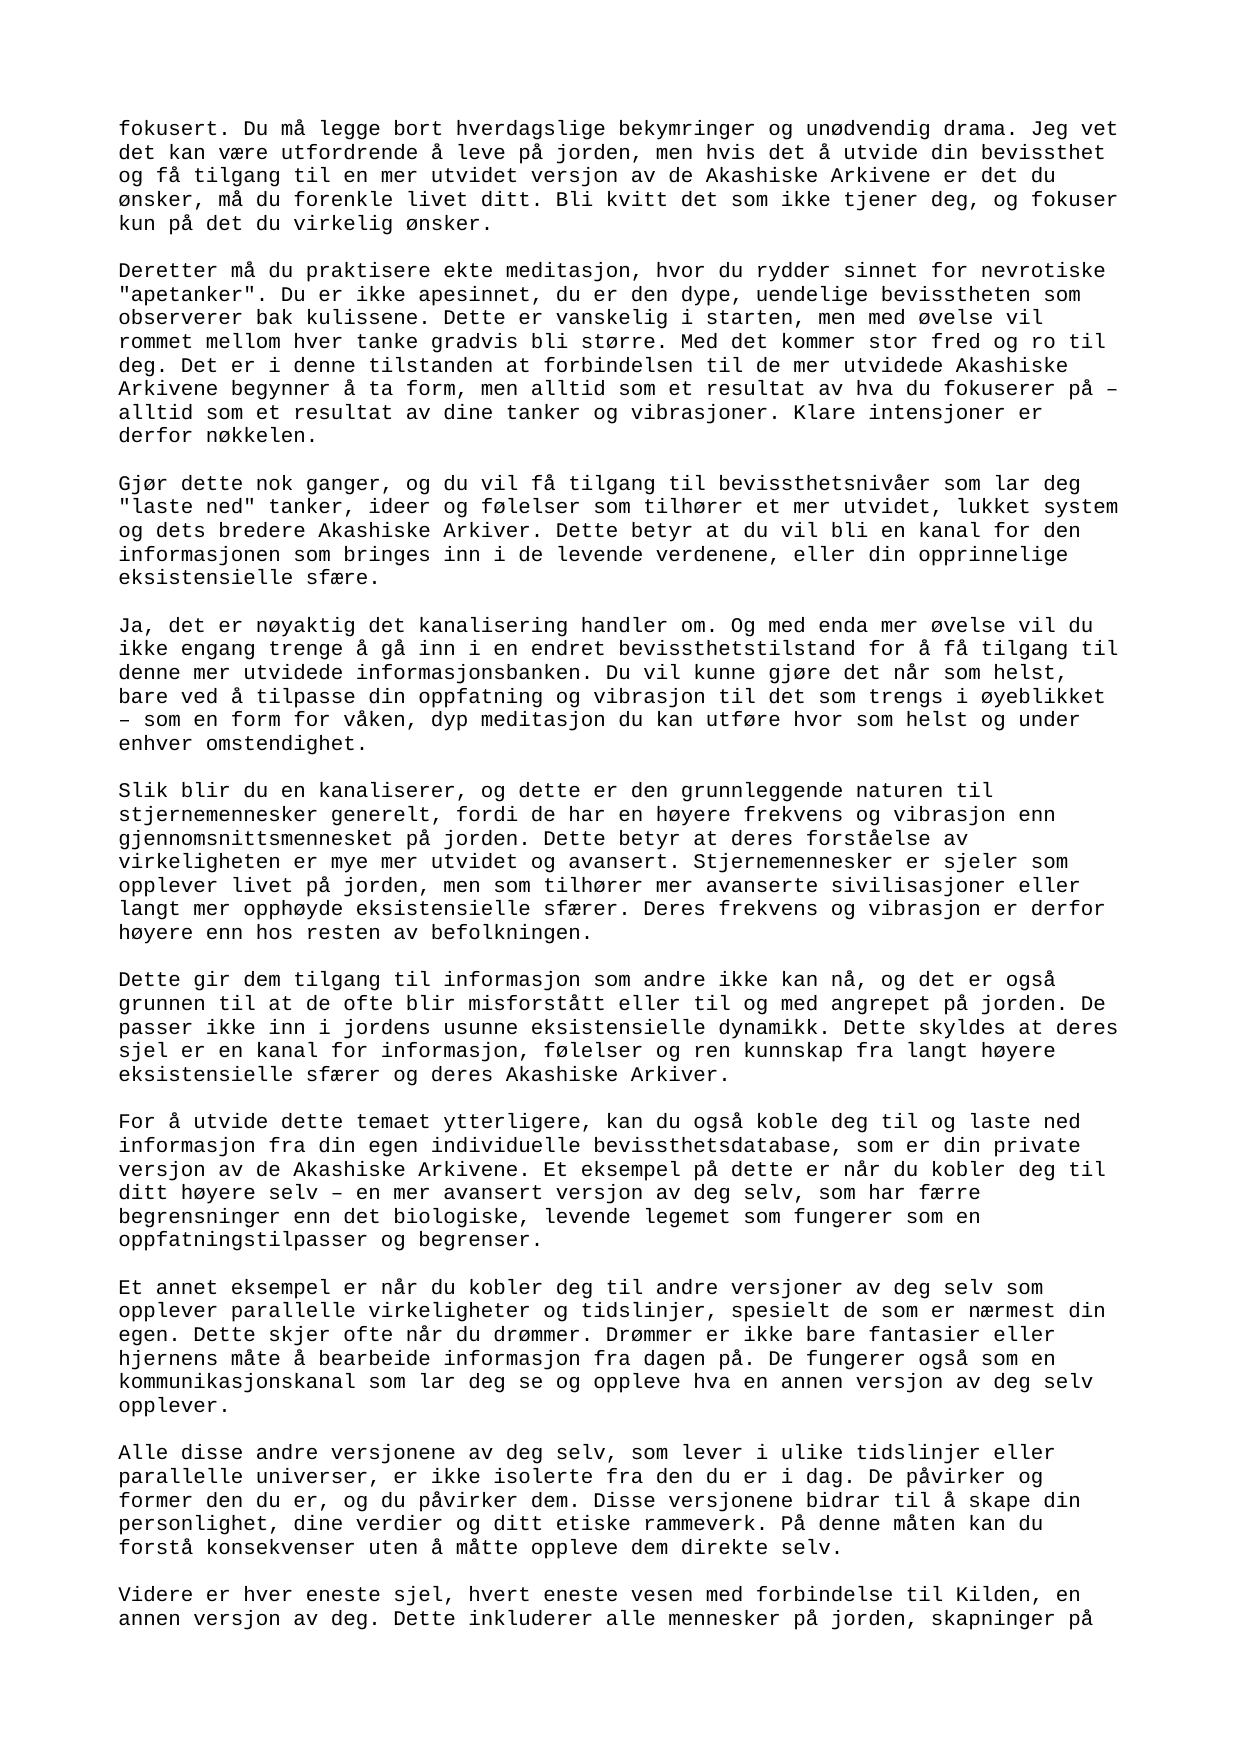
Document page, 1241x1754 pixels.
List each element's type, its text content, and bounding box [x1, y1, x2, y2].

text Gjør dette nok ganger, og du vil få tilgang til bevissthetsnivåer som lar deg "laste ned" tanker, ideer og følelser som tilhører et mer utvidet, lukket system og dets bredere Akashiske Arkiver. Dette betyr at du vil bli en kanal for den informasjonen som bringes inn i de levende verdenene, eller din opprinnelige eksistensielle sfære. [118, 473, 1122, 591]
text fokusert. Du må legge bort hverdagslige bekymringer og unødvendig drama. Jeg vet det kan være utfordrende å leve på jorden, men hvis det å utvide din bevissthet og få tilgang til en mer utvidet versjon av de Akashiske Arkivene er det du ønsker, må du forenkle livet ditt. Bli kvitt det som ikke tjener deg, og fokuser kun på det du virkelig ønsker. [118, 118, 1122, 236]
text Et annet eksempel er når du kobler deg til andre versjoner av deg selv som opplever parallelle virkeligheter og tidslinjer, spesielt de som er nærmest din egen. Dette skjer ofte når du drømmer. Drømmer er ikke bare fantasier eller hjernens måte å bearbeide informasjon fra dagen på. De fungerer også som en kommunikasjonskanal som lar deg se og oppleve hva en annen versjon av deg selv opplever. [118, 1277, 1122, 1419]
text Alle disse andre versjonene av deg selv, som lever i ulike tidslinjer eller parallelle universer, er ikke isolerte fra den du er i dag. De påvirker og former den du er, og du påvirker dem. Disse versjonene bidrar til å skape din personlighet, dine verdier og ditt etiske rammeverk. På denne måten kan du forstå konsekvenser uten å måtte oppleve dem direkte selv. [118, 1442, 1122, 1561]
text Videre er hver eneste sjel, hvert eneste vesen med forbindelse til Kilden, en annen versjon av deg. Dette inkluderer alle mennesker på jorden, skapninger på [118, 1584, 1122, 1631]
text Dette gir dem tilgang til informasjon som andre ikke kan nå, og det er også grunnen til at de ofte blir misforstått eller til og med angrepet på jorden. De passer ikke inn i jordens usunne eksistensielle dynamikk. Dette skyldes at deres sjel er en kanal for informasjon, følelser og ren kunnskap fra langt høyere eksistensielle sfærer og deres Akashiske Arkiver. [118, 969, 1122, 1088]
text Ja, det er nøyaktig det kanalisering handler om. Og med enda mer øvelse vil du ikke engang trenge å gå inn i en endret bevissthetstilstand for å få tilgang til denne mer utvidede informasjonsbanken. Du vil kunne gjøre det når som helst, bare ved å tilpasse din oppfatning og vibrasjon til det som trengs i øyeblikket – som en form for våken, dyp meditasjon du kan utføre hvor som helst og under enhver omstendighet. [118, 615, 1122, 757]
text Slik blir du en kanaliserer, og dette er den grunnleggende naturen til stjernemennesker generelt, fordi de har en høyere frekvens og vibrasjon enn gjennomsnittsmennesket på jorden. Dette betyr at deres forståelse av virkeligheten er mye mer utvidet og avansert. Stjernemennesker er sjeler som opplever livet på jorden, men som tilhører mer avanserte sivilisasjoner eller langt mer opphøyde eksistensielle sfærer. Deres frekvens og vibrasjon er derfor høyere enn hos resten av befolkningen. [118, 780, 1122, 946]
text For å utvide dette temaet ytterligere, kan du også koble deg til og laste ned informasjon fra din egen individuelle bevissthetsdatabase, som er din private versjon av de Akashiske Arkivene. Et eksempel på dette er når du kobler deg til ditt høyere selv – en mer avansert versjon av deg selv, som har færre begrensninger enn det biologiske, levende legemet som fungerer som en oppfatningstilpasser og begrenser. [118, 1111, 1122, 1253]
text Deretter må du praktisere ekte meditasjon, hvor du rydder sinnet for nevrotiske "apetanker". Du er ikke apesinnet, du er den dype, uendelige bevisstheten som observerer bak kulissene. Dette er vanskelig i starten, men med øvelse vil rommet mellom hver tanke gradvis bli større. Med det kommer stor fred og ro til deg. Det er i denne tilstanden at forbindelsen til de mer utvidede Akashiske Arkivene begynner å ta form, men alltid som et resultat av hva du fokuserer på – alltid som et resultat av dine tanker og vibrasjoner. Klare intensjoner er derfor nøkkelen. [118, 260, 1122, 449]
